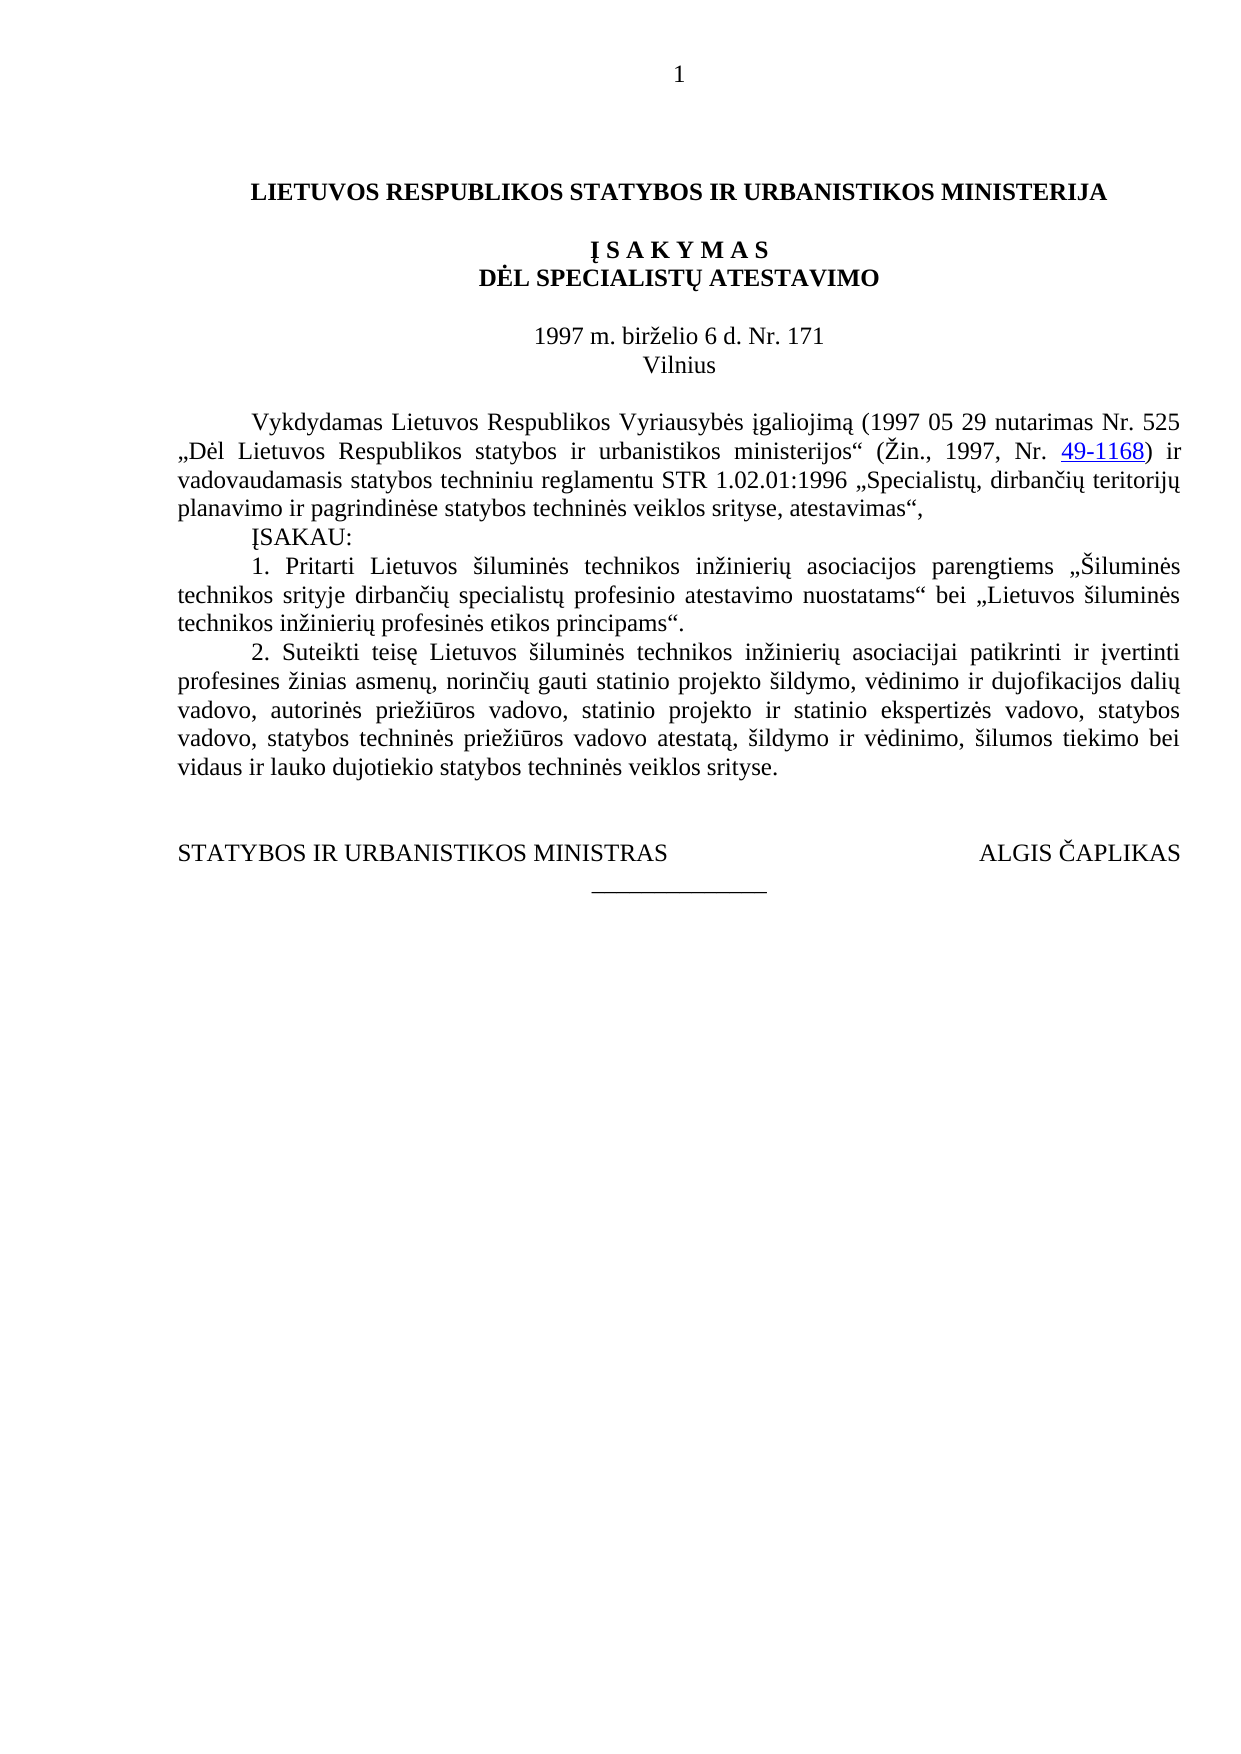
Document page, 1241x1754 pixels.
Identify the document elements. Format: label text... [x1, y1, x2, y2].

text 1. Pritarti Lietuvos šiluminės technikos inžinierių asociacijos parengtiems „Šiluminės technikos srityje dirbančių specialistų profesinio atestavimo nuostatams“ bei „Lietuvos šiluminės technikos inžinierių profesinės etikos principams“. [177, 551, 1181, 637]
text 1997 m. birželio 6 d. Nr. 171 [177, 321, 1181, 350]
text STATYBOS IR URBANISTIKOS MINISTRAS ALGIS ČAPLIKAS [177, 838, 1181, 867]
text DĖL SPECIALISTŲ ATESTAVIMO [177, 263, 1181, 292]
text 2. Suteikti teisę Lietuvos šiluminės technikos inžinierių asociacijai patikrinti ir įvertinti profesines žinias asmenų, norinčių gauti statinio projekto šildymo, vėdinimo ir dujofikacijos dalių vadovo, autorinės priežiūros vadovo, statinio projekto ir statinio ekspertizės vadovo, statybos vadovo, statybos techninės priežiūros vadovo atestatą, šildymo ir vėdinimo, šilumos tiekimo bei vidaus ir lauko dujotiekio statybos techninės veiklos srityse. [177, 637, 1181, 781]
text Vykdydamas Lietuvos Respublikos Vyriausybės įgaliojimą (1997 05 29 nutarimas Nr. 525 „Dėl Lietuvos Respublikos statybos ir urbanistikos ministerijos“ (Žin., 1997, Nr. 49-1168) ir vadovaudamasis statybos techniniu reglamentu STR 1.02.01:1996 „Specialistų, dirbančių teritorijų planavimo ir pagrindinėse statybos techninės veiklos srityse, atestavimas“, [177, 407, 1181, 522]
text Vilnius [177, 350, 1181, 378]
text Į S A K Y M A S [177, 235, 1181, 263]
text ĮSAKAU: [177, 522, 1181, 551]
text LIETUVOS RESPUBLIKOS STATYBOS IR URBANISTIKOS MINISTERIJA [177, 177, 1181, 206]
text ______________ [177, 867, 1181, 896]
